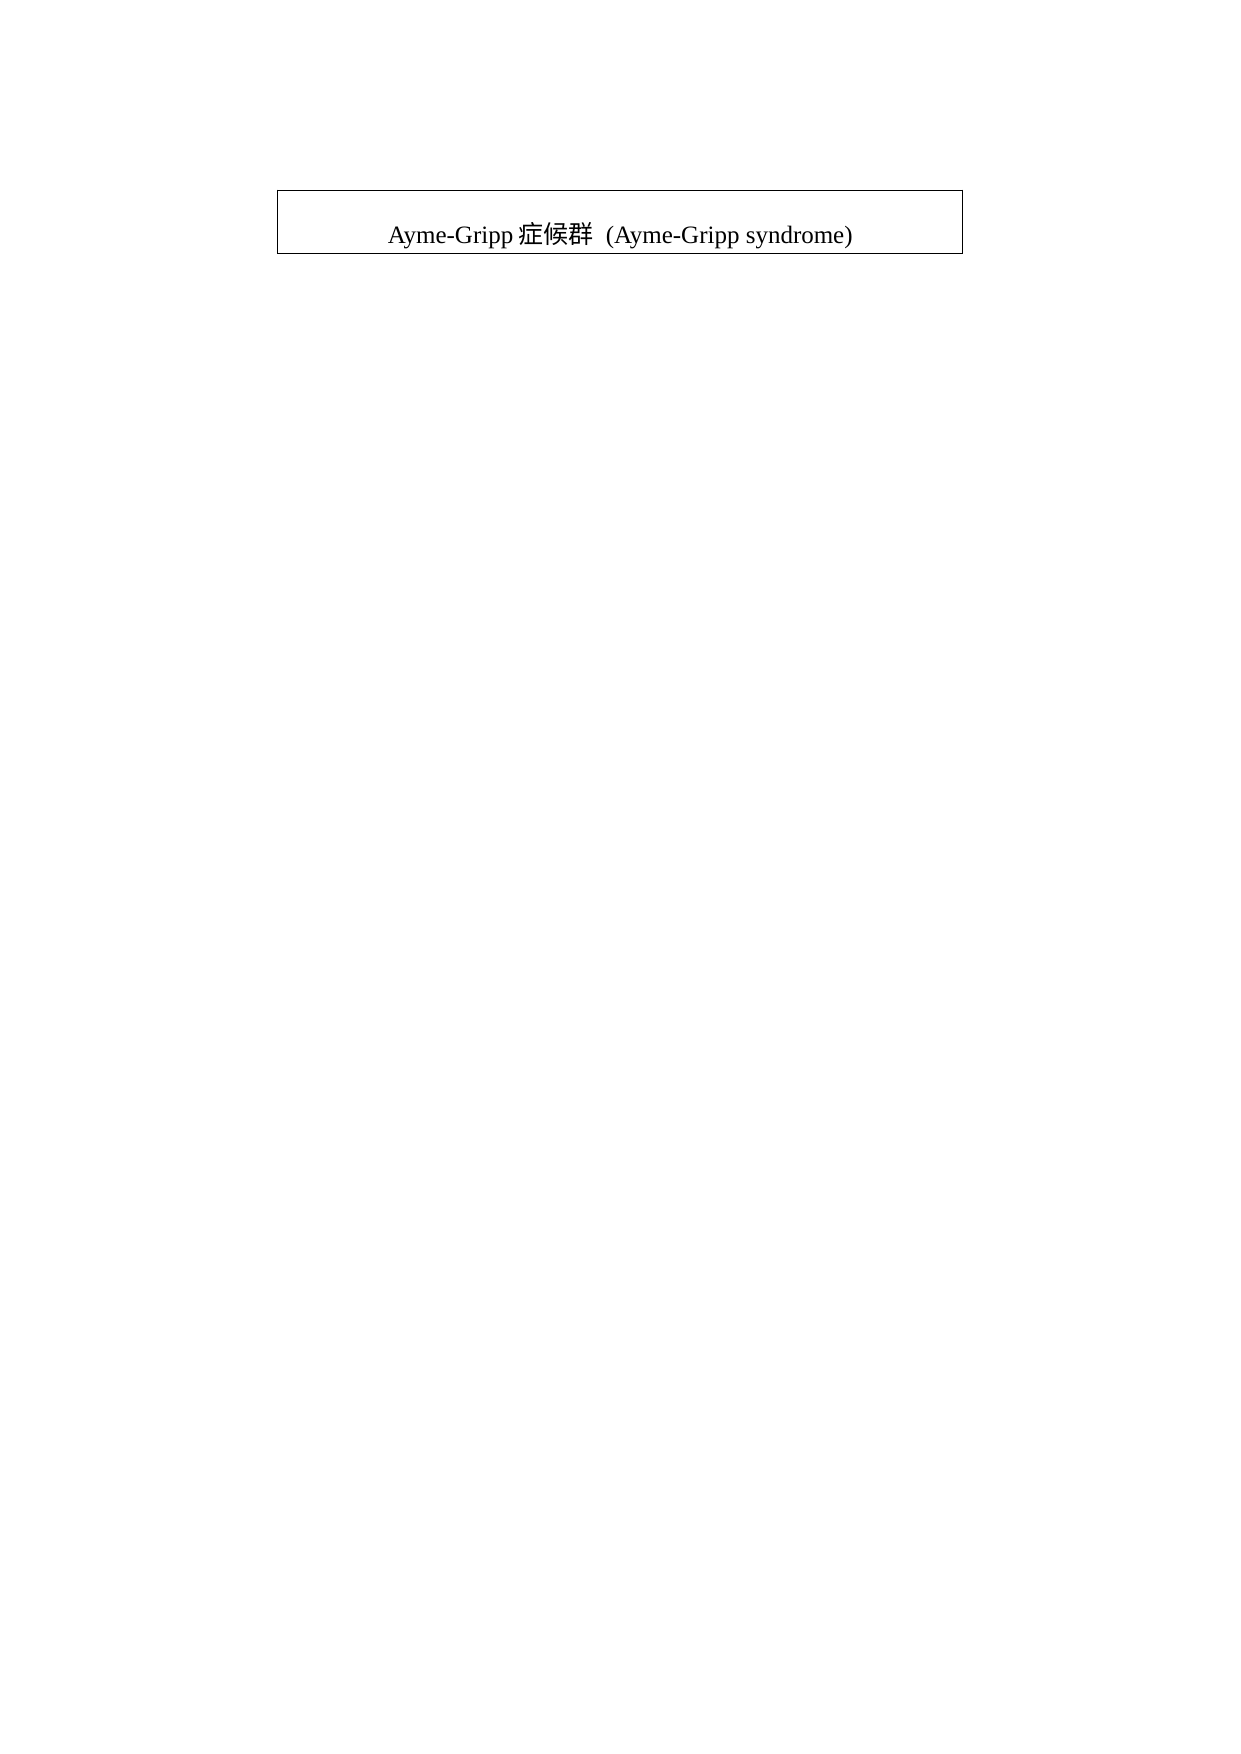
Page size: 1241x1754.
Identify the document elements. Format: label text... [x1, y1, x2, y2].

table_header Ayme-Gripp症候群 (Ayme-Gripp syndrome) [278, 191, 962, 253]
